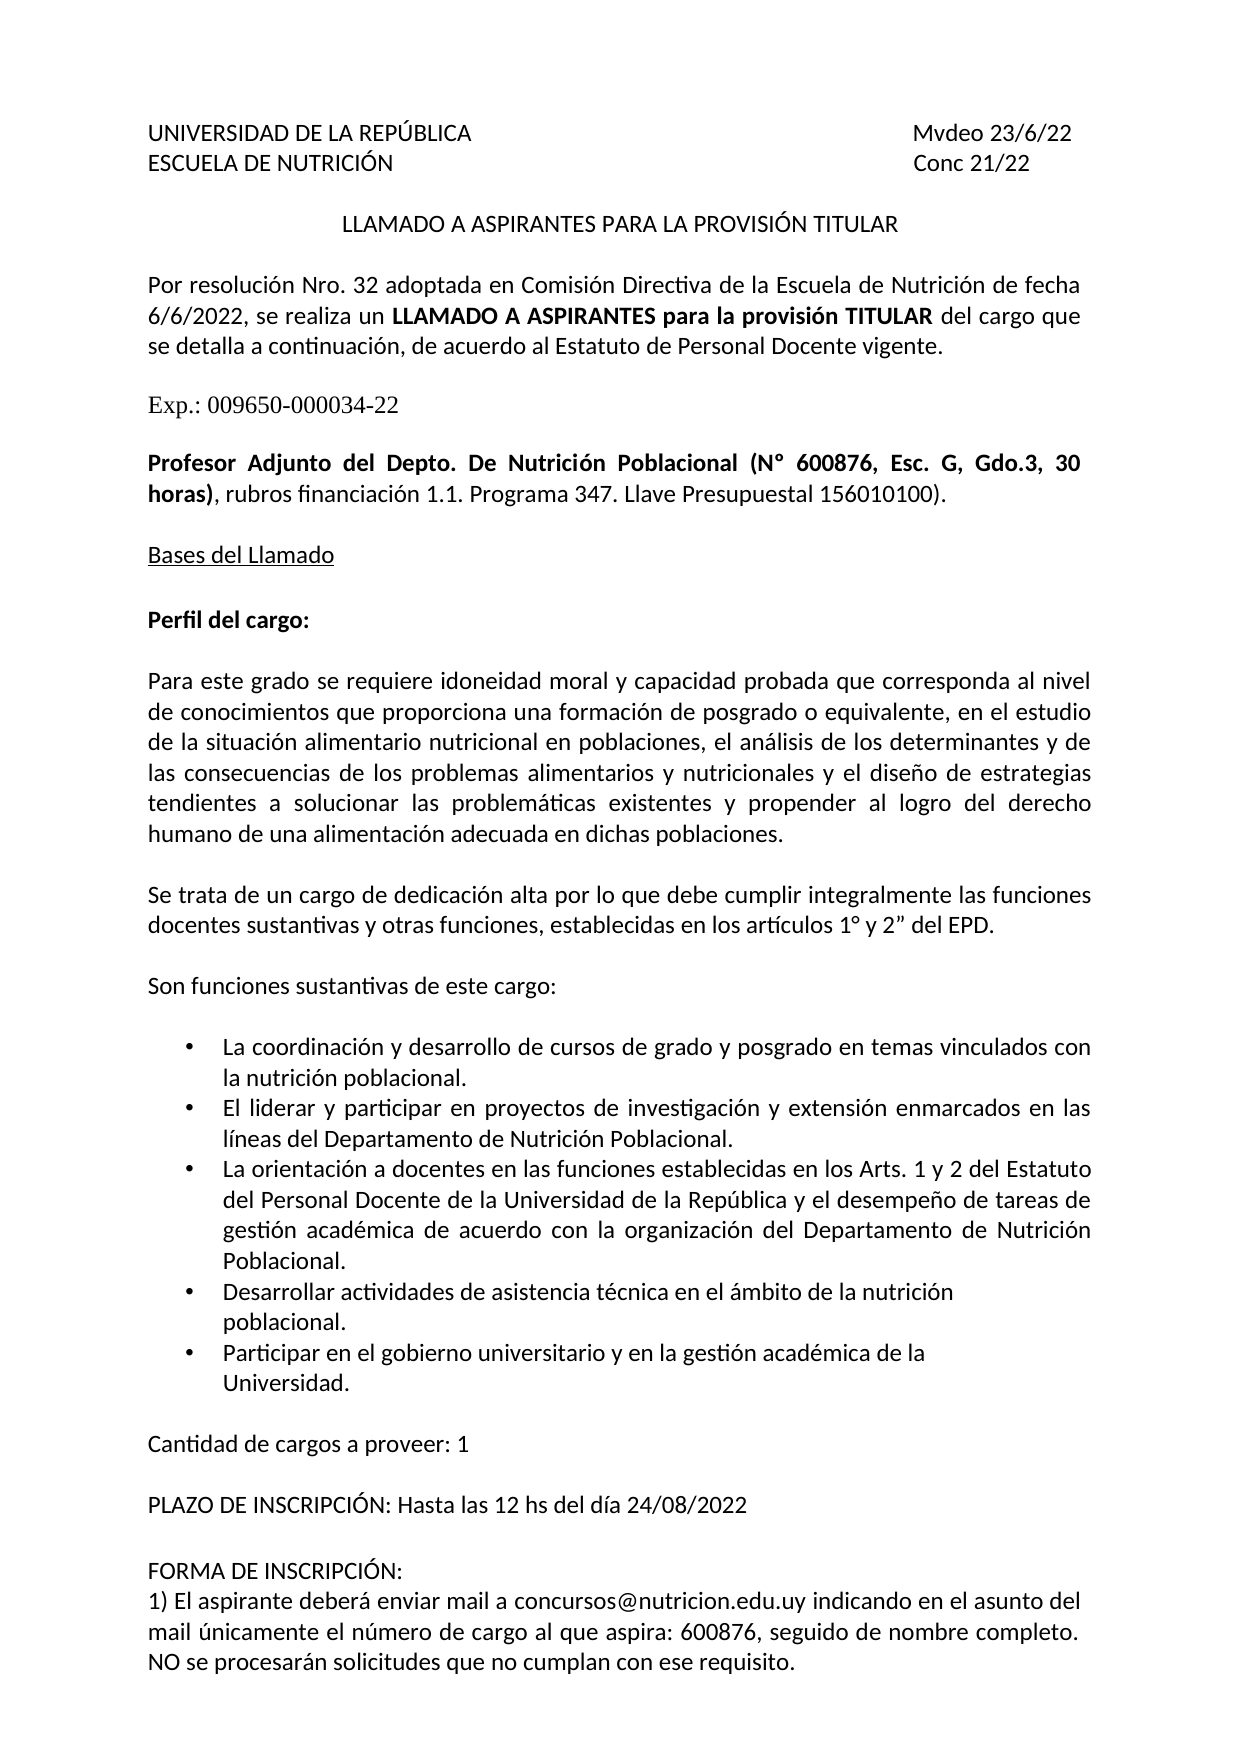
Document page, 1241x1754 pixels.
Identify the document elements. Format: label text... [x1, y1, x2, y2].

text Bases del Llamado [148, 539, 1093, 569]
text 1) El aspirante deberá enviar mail a concursos@nutricion.edu.uy indicando en el asunto del mail únicamente el número de cargo al que aspira: 600876, seguido de nombre completo. NO se procesarán solicitudes que no cumplan con ese requisito. [148, 1585, 1081, 1677]
text UNIVERSIDAD DE LA REPÚBLICA Mvdeo 23/6/22 [148, 117, 1093, 147]
list La coordinación y desarrollo de cursos de grado y posgrado en temas vinculados con la nutrición poblacional. [185, 1032, 1093, 1093]
list El liderar y participar en proyectos de investigación y extensión enmarcados en las líneas del Departamento de Nutrición Poblacional. [185, 1093, 1093, 1154]
text Por resolución Nro. 32 adoptada en Comisión Directiva de la Escuela de Nutrición de fecha 6/6/2022, se realiza un LLAMADO A ASPIRANTES para la provisión TITULAR del cargo que se detalla a continuación, de acuerdo al Estatuto de Personal Docente vigente. [148, 269, 1081, 361]
text Cantidad de cargos a proveer: 1 [148, 1428, 1093, 1459]
text Profesor Adjunto del Depto. De Nutrición Poblacional (Nº 600876, Esc. G, Gdo.3, 30 horas), rubros financiación 1.1. Programa 347. Llave Presupuestal 156010100). [148, 447, 1081, 508]
list La orientación a docentes en las funciones establecidas en los Arts. 1 y 2 del Estatuto del Personal Docente de la Universidad de la República y el desempeño de tareas de gestión académica de acuerdo con la organización del Departamento de Nutrición Poblacional. [185, 1154, 1093, 1276]
list poblacional. [185, 1306, 1093, 1337]
text LLAMADO A ASPIRANTES PARA LA PROVISIÓN TITULAR [310, 208, 930, 239]
list Universidad. [185, 1367, 1093, 1398]
text ESCUELA DE NUTRICIÓN Conc 21/22 [148, 147, 1093, 178]
text Son funciones sustantivas de este cargo: [148, 971, 1093, 1001]
text FORMA DE INSCRIPCIÓN: [148, 1555, 1093, 1585]
list Desarrollar actividades de asistencia técnica en el ámbito de la nutrición [185, 1276, 1093, 1306]
text Para este grado se requiere idoneidad moral y capacidad probada que corresponda al nivel de conocimientos que proporciona una formación de posgrado o equivalente, en el estudio de la situación alimentario nutricional en poblaciones, el análisis de los determinantes y de las consecuencias de los problemas alimentarios y nutricionales y el diseño de estrategias tendientes a solucionar las problemáticas existentes y propender al logro del derecho humano de una alimentación adecuada en dichas poblaciones. [148, 665, 1093, 848]
text Se trata de un cargo de dedicación alta por lo que debe cumplir integralmente las funciones docentes sustantivas y otras funciones, establecidas en los artículos 1° y 2” del EPD. [148, 879, 1093, 940]
list Participar en el gobierno universitario y en la gestión académica de la [185, 1337, 1093, 1367]
text Exp.: 009650-000034-22 [148, 390, 1081, 418]
text Perfil del cargo: [148, 604, 1093, 635]
list PLAZO DE INSCRIPCIÓN: Hasta las 12 hs del día 24/08/2022 [148, 1489, 1081, 1520]
